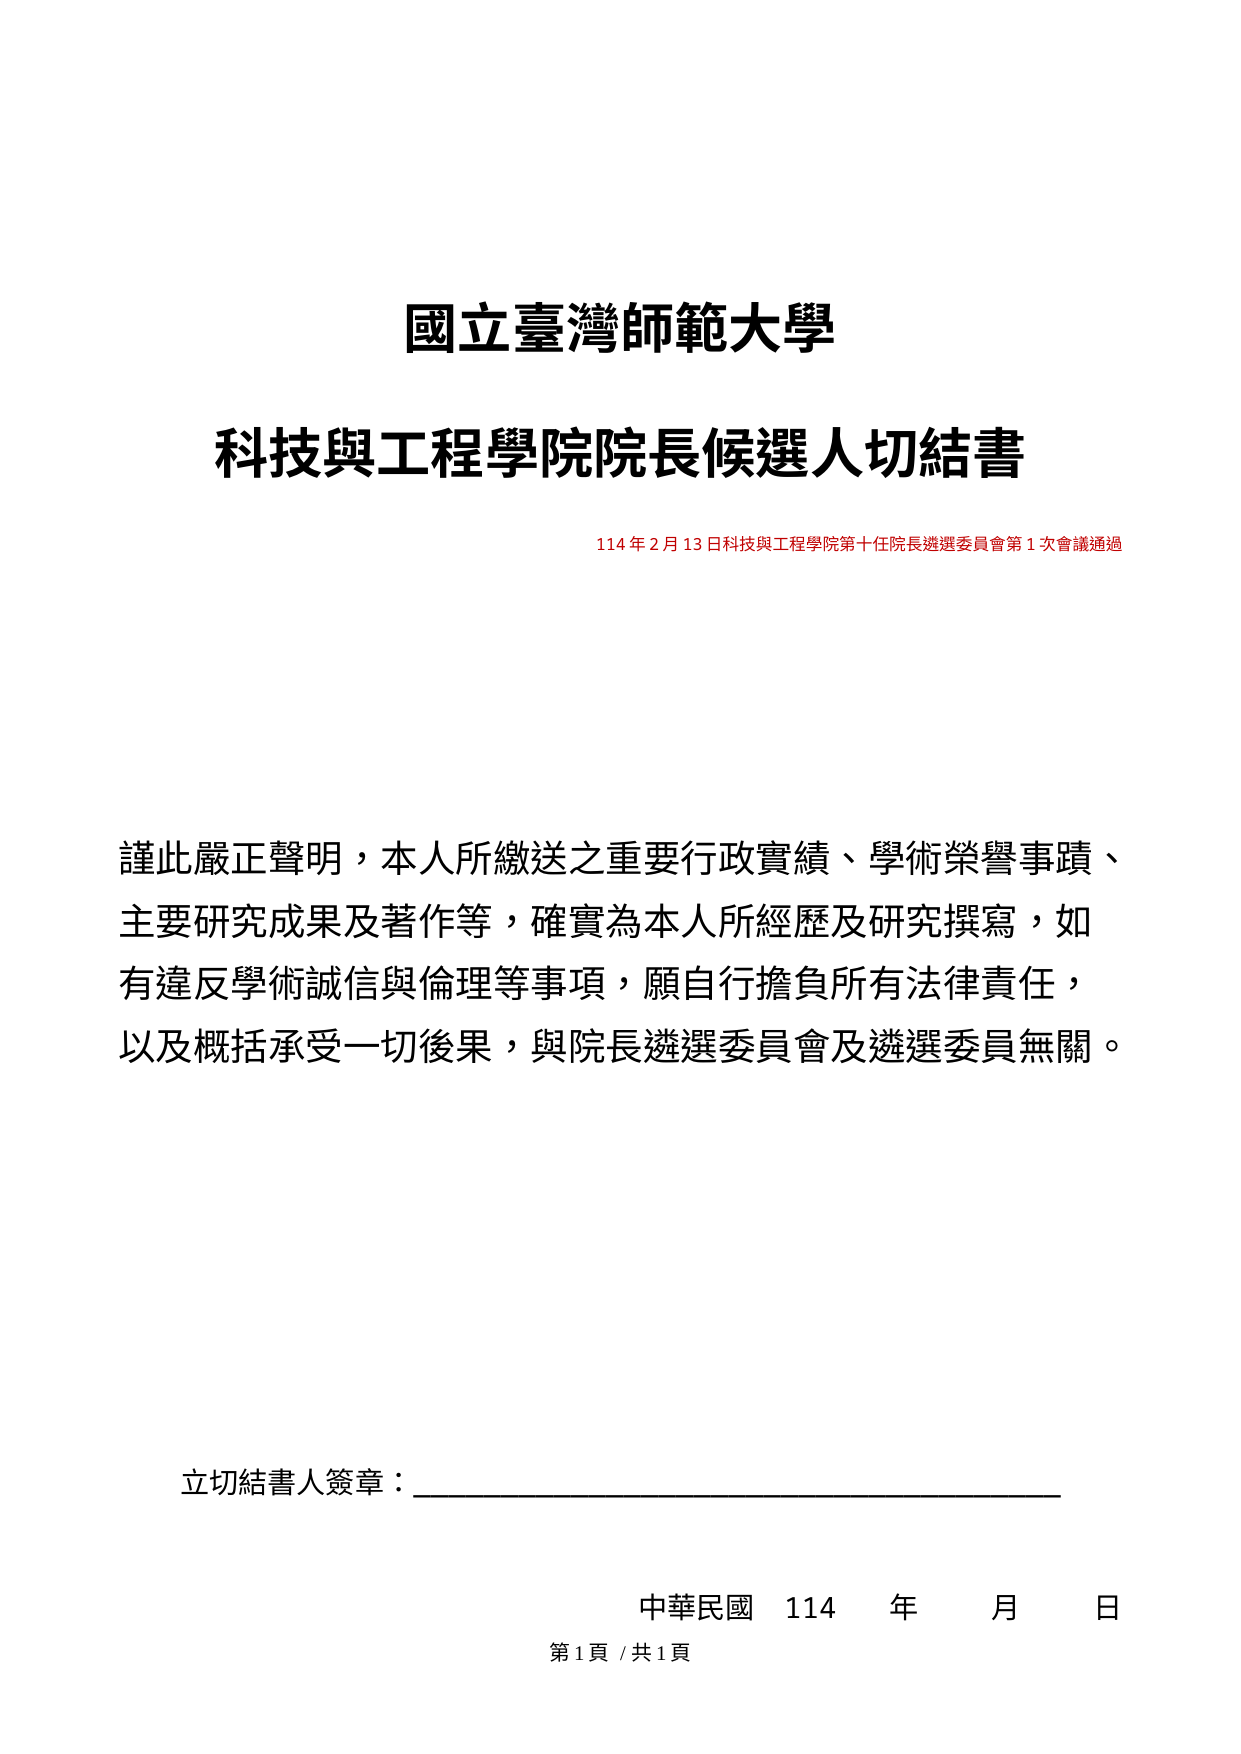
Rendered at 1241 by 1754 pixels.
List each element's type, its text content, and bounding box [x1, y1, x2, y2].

subtitle 科技與工程學院院長候選人切結書 [118, 377, 1122, 502]
subtitle 國立臺灣師範大學 [118, 252, 1122, 377]
text 中華民國 114 年 月 日 [118, 1564, 1122, 1627]
text 114年2月13日科技與工程學院第十任院長遴選委員會第1次會議通過 [118, 502, 1122, 564]
text 謹此嚴正聲明，本人所繳送之重要行政實績、學術榮譽事蹟、主要研究成果及著作等，確實為本人所經歷及研究撰寫，如有違反學術誠信與倫理等事項，願自行擔負所有法律責任，以及概括承受一切後果，與院長遴選委員會及遴選委員無關。 [118, 814, 1122, 1064]
text 立切結書人簽章：_____________________________________ [118, 1439, 1122, 1502]
